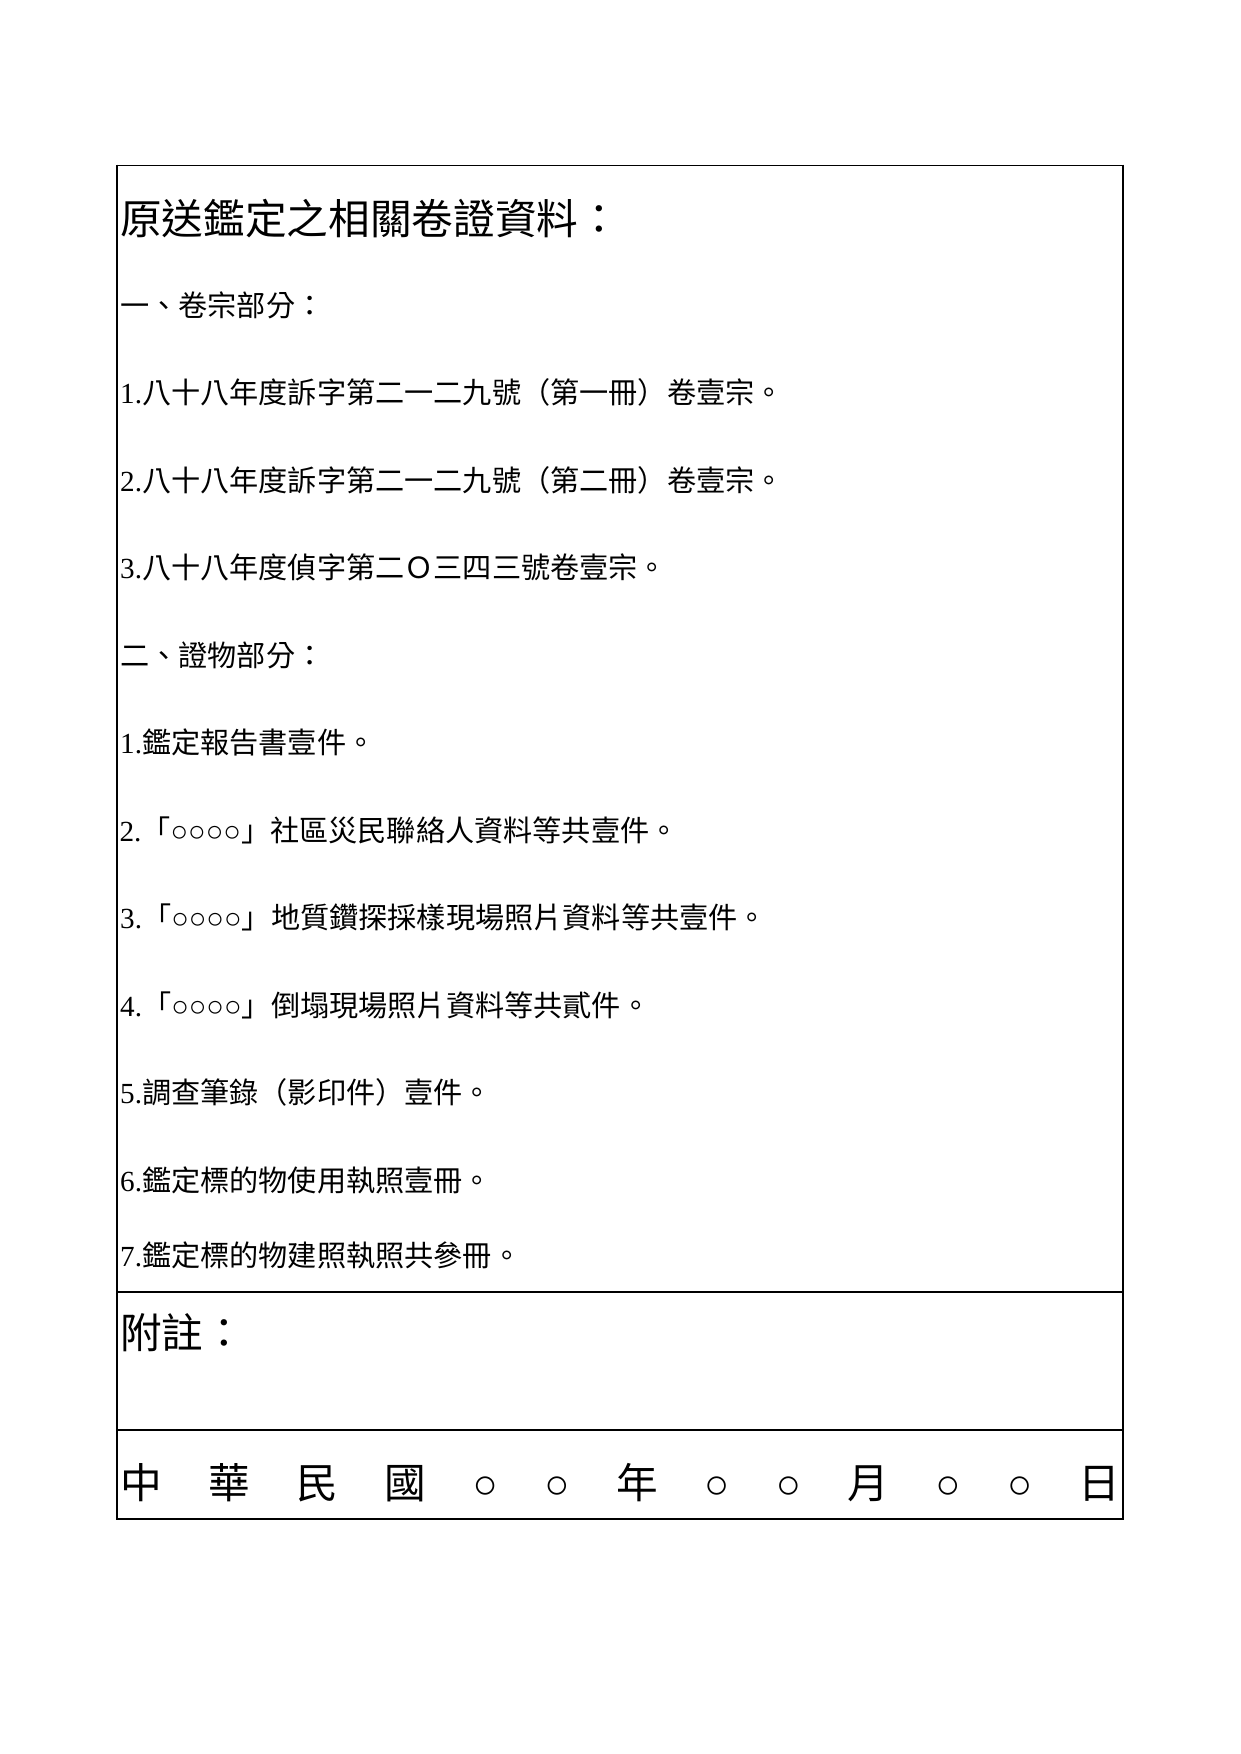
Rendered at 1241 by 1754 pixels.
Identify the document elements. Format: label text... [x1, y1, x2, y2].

table_cell 中華民國○○年○○月○○日 [118, 1431, 1122, 1518]
table_cell 原送鑑定之相關卷證資料： 一、卷宗部分： 1.八十八年度訴字第二一二九號（第一冊）卷壹宗。 2.八十八年度訴字第二一二九號（第二冊）卷壹宗。 3.八十八年度偵字第二Ｏ三四三號卷壹宗。 二、證物部分： 1.鑑定報告書壹件。 2.「○○○○」社區災民聯絡人資料等共壹件。 3.「○○○○」地質鑽探採樣現場照片資料等共壹件。 4.「○○○○」倒塌現場照片資料等共貳件。 5.調查筆錄（影印件）壹件。 6.鑑定標的物使用執照壹冊。 7.鑑定標的物建照執照共參冊。 [118, 166, 1122, 1291]
table_cell 附註： [118, 1293, 1122, 1429]
